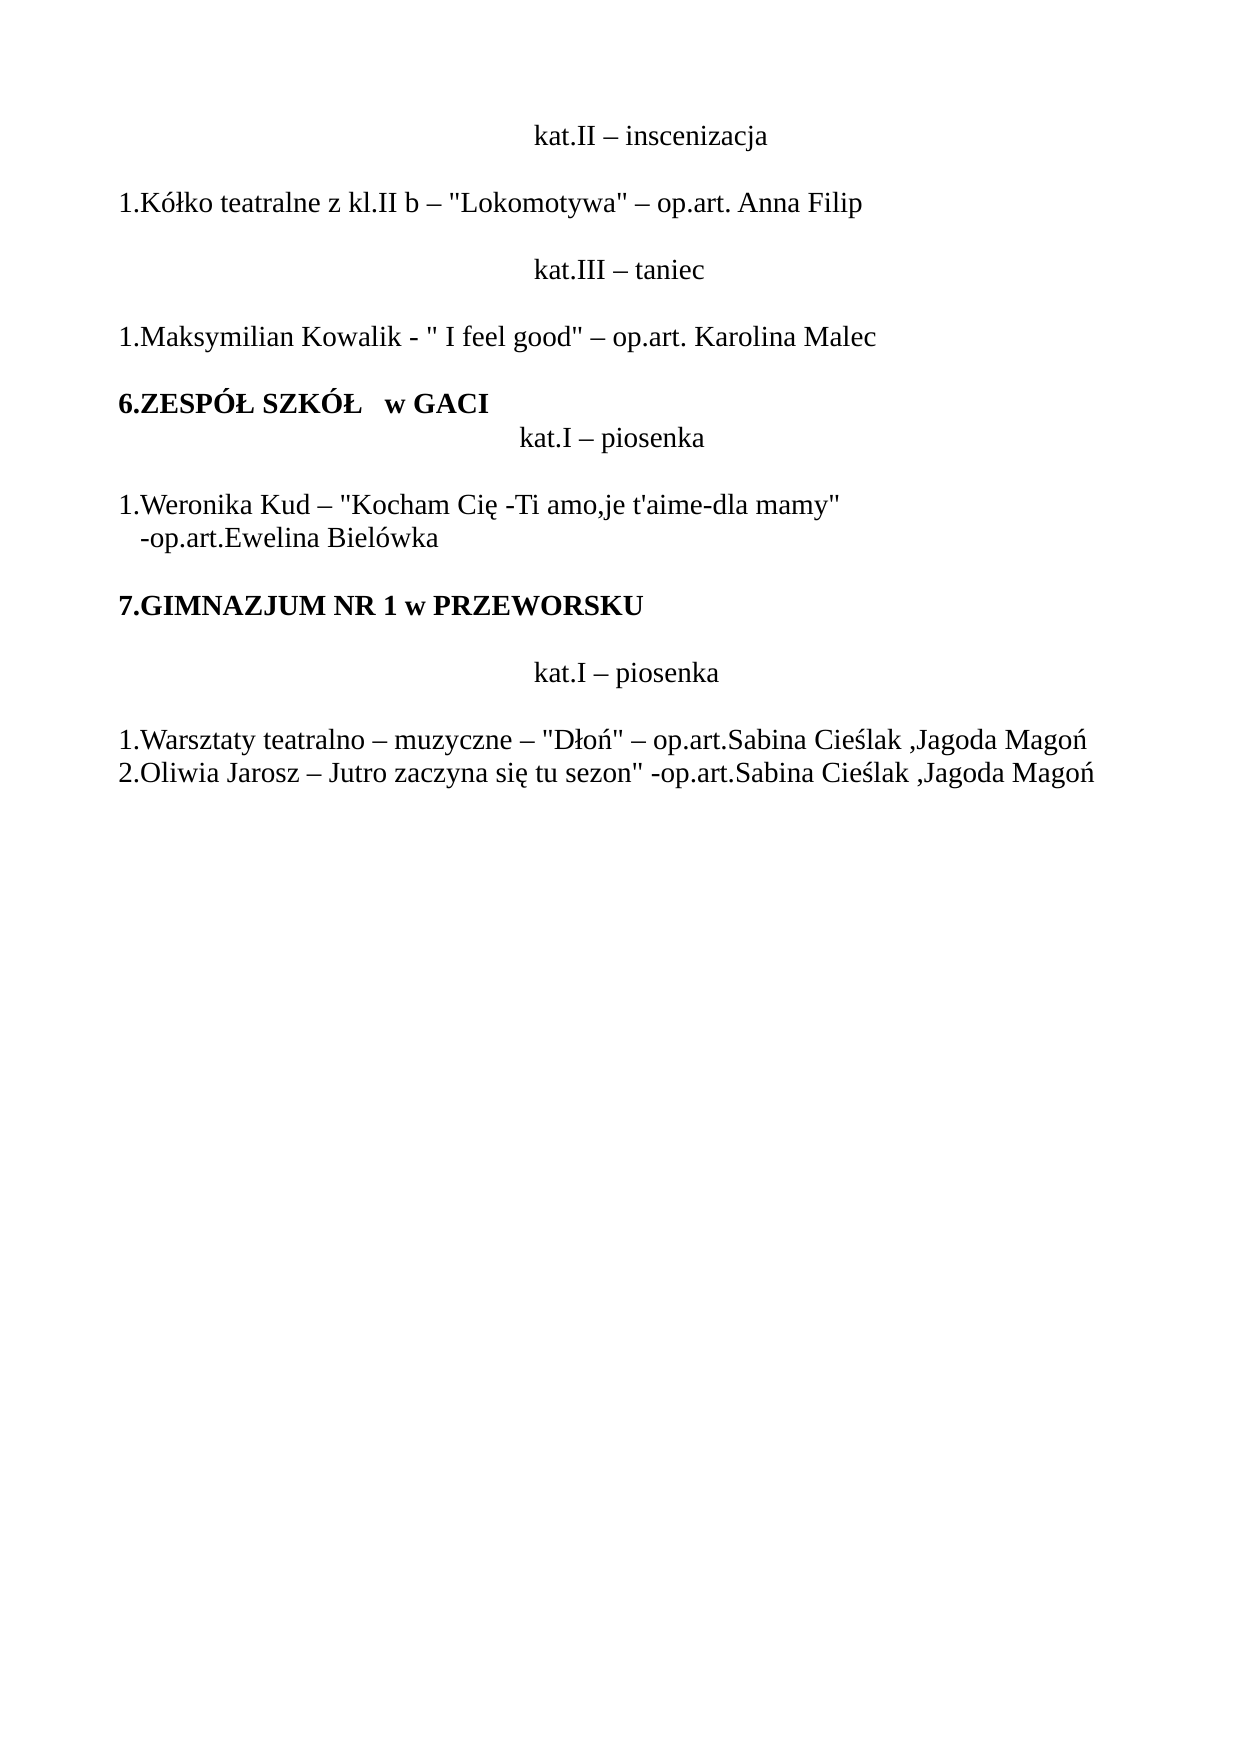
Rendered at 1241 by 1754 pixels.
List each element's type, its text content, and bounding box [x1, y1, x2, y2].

text -op.art.Ewelina Bielówka [118, 521, 1122, 554]
text 1.Kółko teatralne z kl.II b – "Lokomotywa" – op.art. Anna Filip [118, 185, 1122, 219]
text kat.I – piosenka [118, 655, 1122, 688]
text 6.ZESPÓŁ SZKÓŁ w GACI [118, 386, 1122, 420]
text 7.GIMNAZJUM NR 1 w PRZEWORSKU [118, 588, 1122, 621]
text kat.III – taniec [118, 252, 1122, 286]
text 1.Warsztaty teatralno – muzyczne – "Dłoń" – op.art.Sabina Cieślak ,Jagoda Magoń [118, 722, 1122, 755]
text 1.Weronika Kud – "Kocham Cię -Ti amo,je t'aime-dla mamy" [118, 487, 1122, 521]
text kat.II – inscenizacja [118, 118, 1122, 152]
text 2.Oliwia Jarosz – Jutro zaczyna się tu sezon" -op.art.Sabina Cieślak ,Jagoda Magoń [118, 755, 1122, 789]
text kat.I – piosenka [118, 420, 1122, 453]
text 1.Maksymilian Kowalik - " I feel good" – op.art. Karolina Malec [118, 319, 1122, 353]
